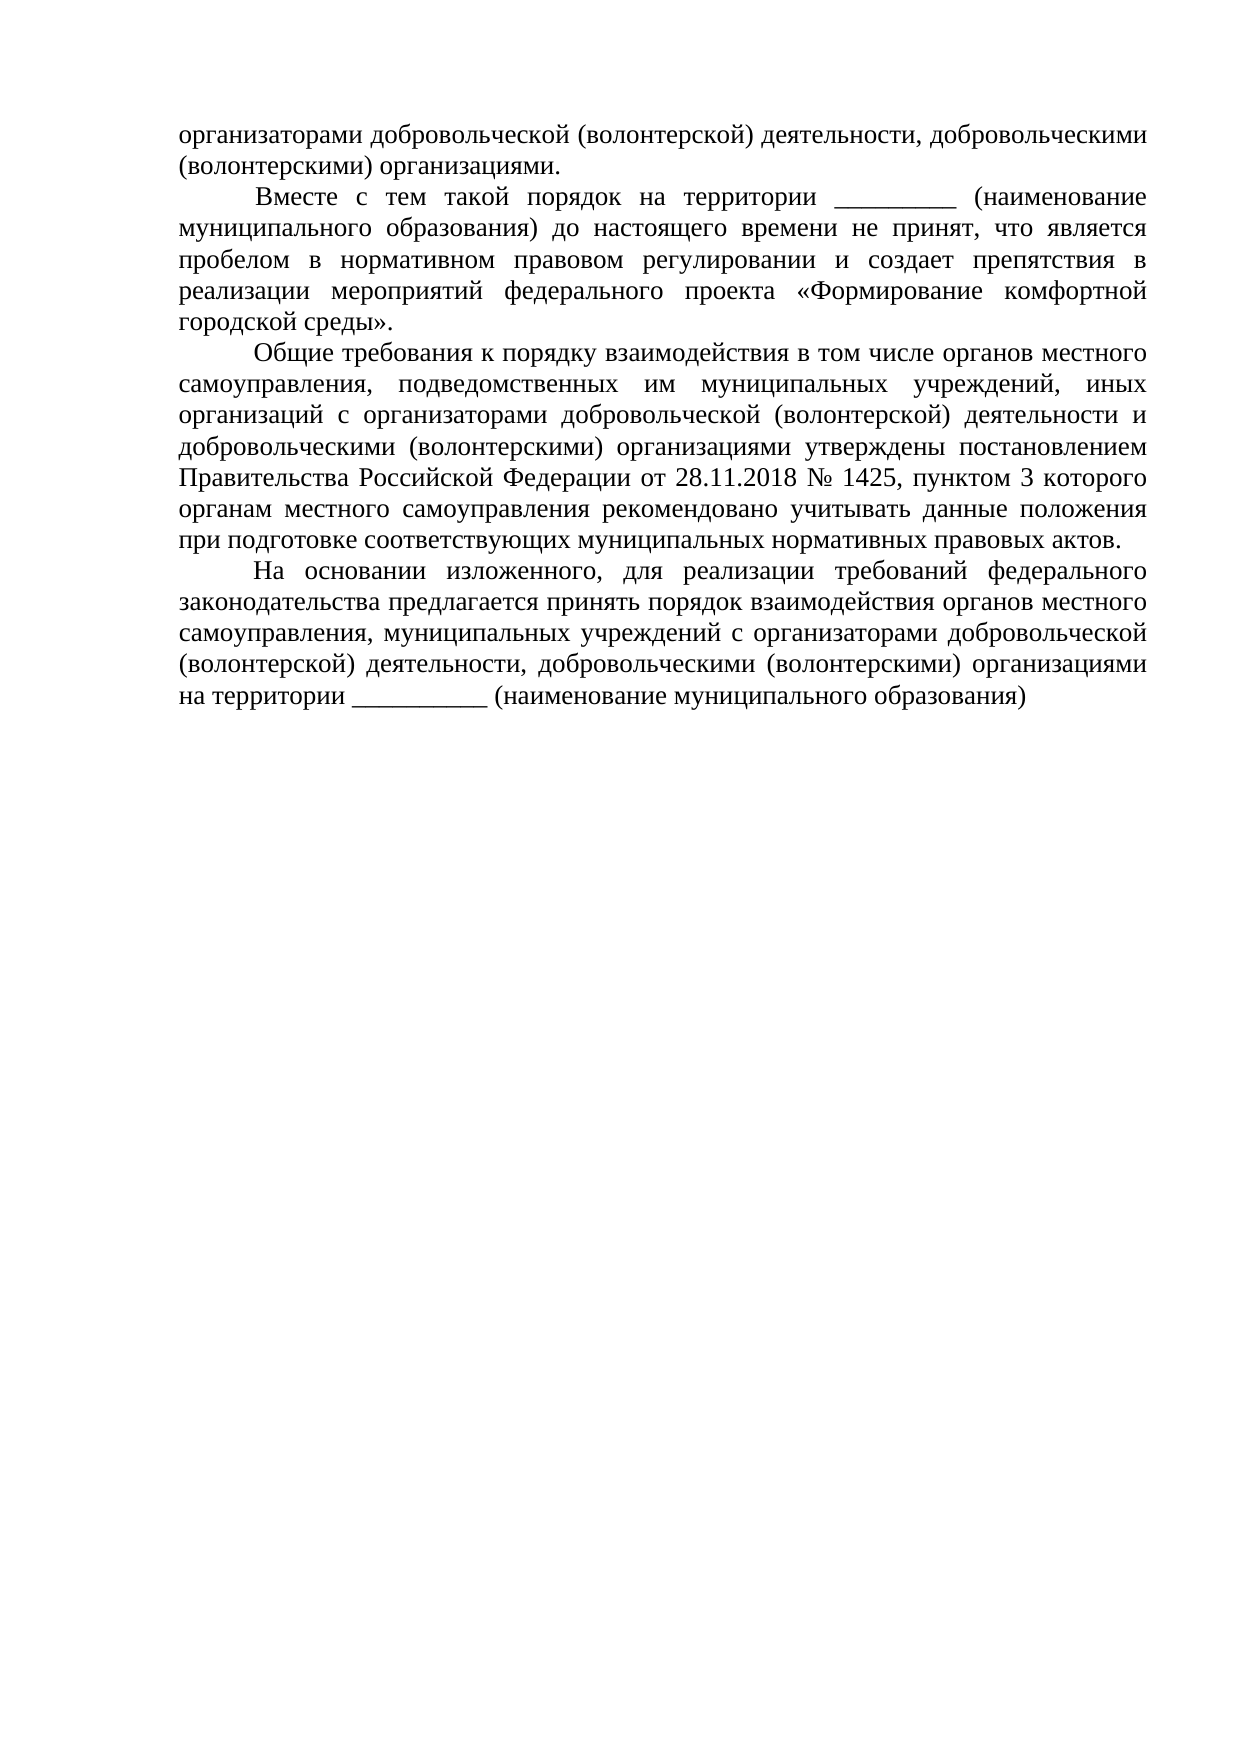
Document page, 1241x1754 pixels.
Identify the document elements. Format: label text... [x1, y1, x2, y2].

text организаторами добровольческой (волонтерской) деятельности, добровольческими (волонтерскими) организациями. [178, 118, 1148, 180]
text Общие требования к порядку взаимодействия в том числе органов местного самоуправления, подведомственных им муниципальных учреждений, иных организаций с организаторами добровольческой (волонтерской) деятельности и добровольческими (волонтерскими) организациями утверждены постановлением Правительства Российской Федерации от 28.11.2018 № 1425, пунктом 3 которого органам местного самоуправления рекомендовано учитывать данные положения при подготовке соответствующих муниципальных нормативных правовых актов. [178, 336, 1148, 554]
text Вместе с тем такой порядок на территории _________ (наименование муниципального образования) до настоящего времени не принят, что является пробелом в нормативном правовом регулировании и создает препятствия в реализации мероприятий федерального проекта «Формирование комфортной городской среды». [178, 180, 1148, 336]
text На основании изложенного, для реализации требований федерального законодательства предлагается принять порядок взаимодействия органов местного самоуправления, муниципальных учреждений с организаторами добровольческой (волонтерской) деятельности, добровольческими (волонтерскими) организациями на территории __________ (наименование муниципального образования) [179, 554, 1148, 710]
